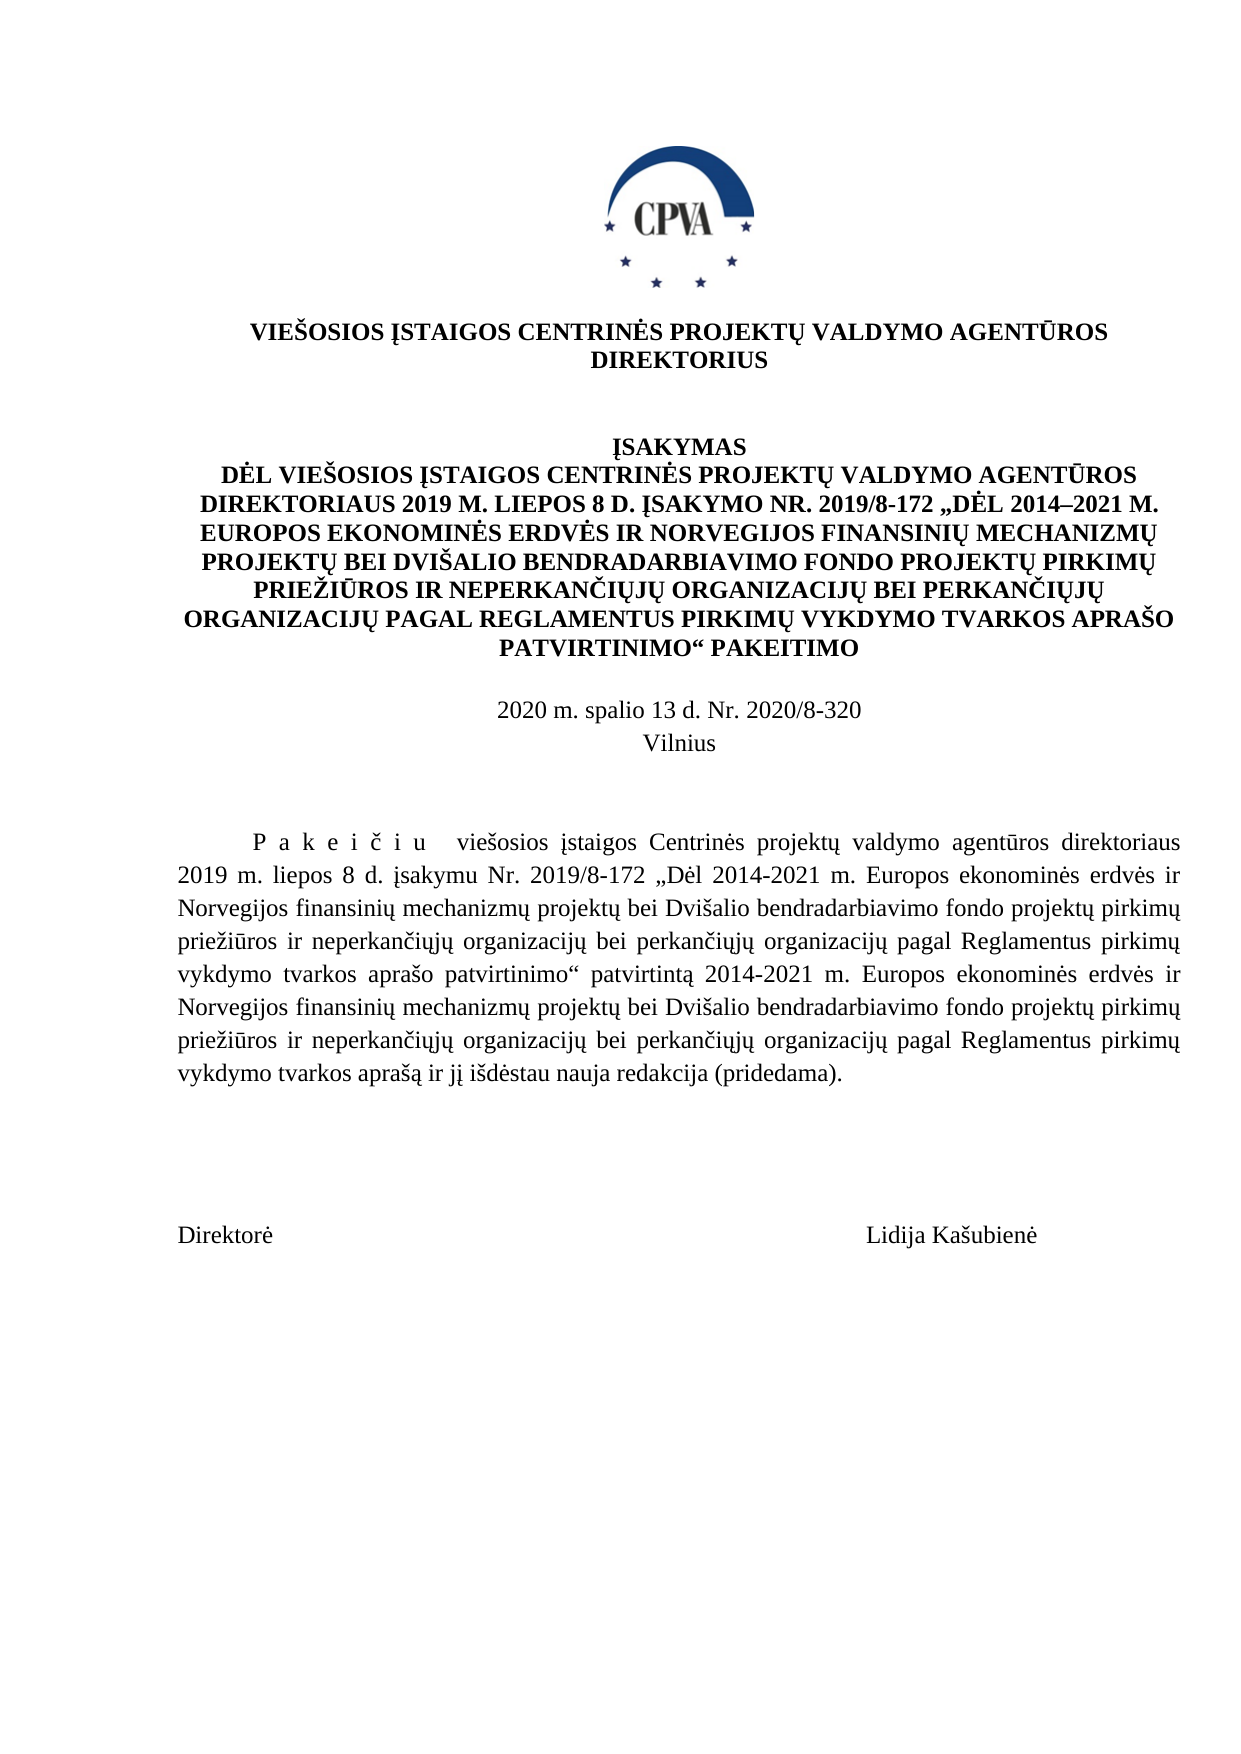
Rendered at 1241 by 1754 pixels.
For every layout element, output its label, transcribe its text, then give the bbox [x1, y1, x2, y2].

text Direktorė Lidija Kašubienė [177, 1220, 1181, 1249]
text VIEŠOSIOS ĮSTAIGOS CENTRINĖS PROJEKTŲ VALDYMO AGENTŪROS [177, 317, 1181, 345]
text DIREKTORIUS [177, 345, 1181, 374]
text Pakeičiu viešosios įstaigos Centrinės projektų valdymo agentūros direktoriaus 2019 m. liepos 8 d. įsakymu Nr. 2019/8-172 „Dėl 2014-2021 m. Europos ekonominės erdvės ir Norvegijos finansinių mechanizmų projektų bei Dvišalio bendradarbiavimo fondo projektų pirkimų priežiūros ir neperkančiųjų organizacijų bei perkančiųjų organizacijų pagal Reglamentus pirkimų vykdymo tvarkos aprašo patvirtinimo“ patvirtintą 2014-2021 m. Europos ekonominės erdvės ir Norvegijos finansinių mechanizmų projektų bei Dvišalio bendradarbiavimo fondo projektų pirkimų priežiūros ir neperkančiųjų organizacijų bei perkančiųjų organizacijų pagal Reglamentus pirkimų vykdymo tvarkos aprašą ir jį išdėstau nauja redakcija (pridedama). [177, 827, 1181, 1087]
text DĖL VIEŠOSIOS ĮSTAIGOS CENTRINĖS PROJEKTŲ VALDYMO AGENTŪROS DIREKTORIAUS 2019 M. LIEPOS 8 D. ĮSAKYMO NR. 2019/8-172 „DĖL 2014–2021 M. EUROPOS EKONOMINĖS ERDVĖS IR NORVEGIJOS FINANSINIŲ MECHANIZMŲ PROJEKTŲ BEI DVIŠALIO BENDRADARBIAVIMO FONDO PROJEKTŲ PIRKIMŲ PRIEŽIŪROS IR NEPERKANČIŲJŲ ORGANIZACIJŲ BEI PERKANČIŲJŲ ORGANIZACIJŲ PAGAL REGLAMENTUS PIRKIMŲ VYKDYMO TVARKOS APRAŠO PATVIRTINIMO“ PAKEITIMO [177, 460, 1181, 662]
text ĮSAKYMAS [177, 432, 1181, 460]
text Vilnius [177, 728, 1181, 756]
text 2020 m. spalio 13 d. Nr. 2020/8-320 [177, 695, 1181, 723]
